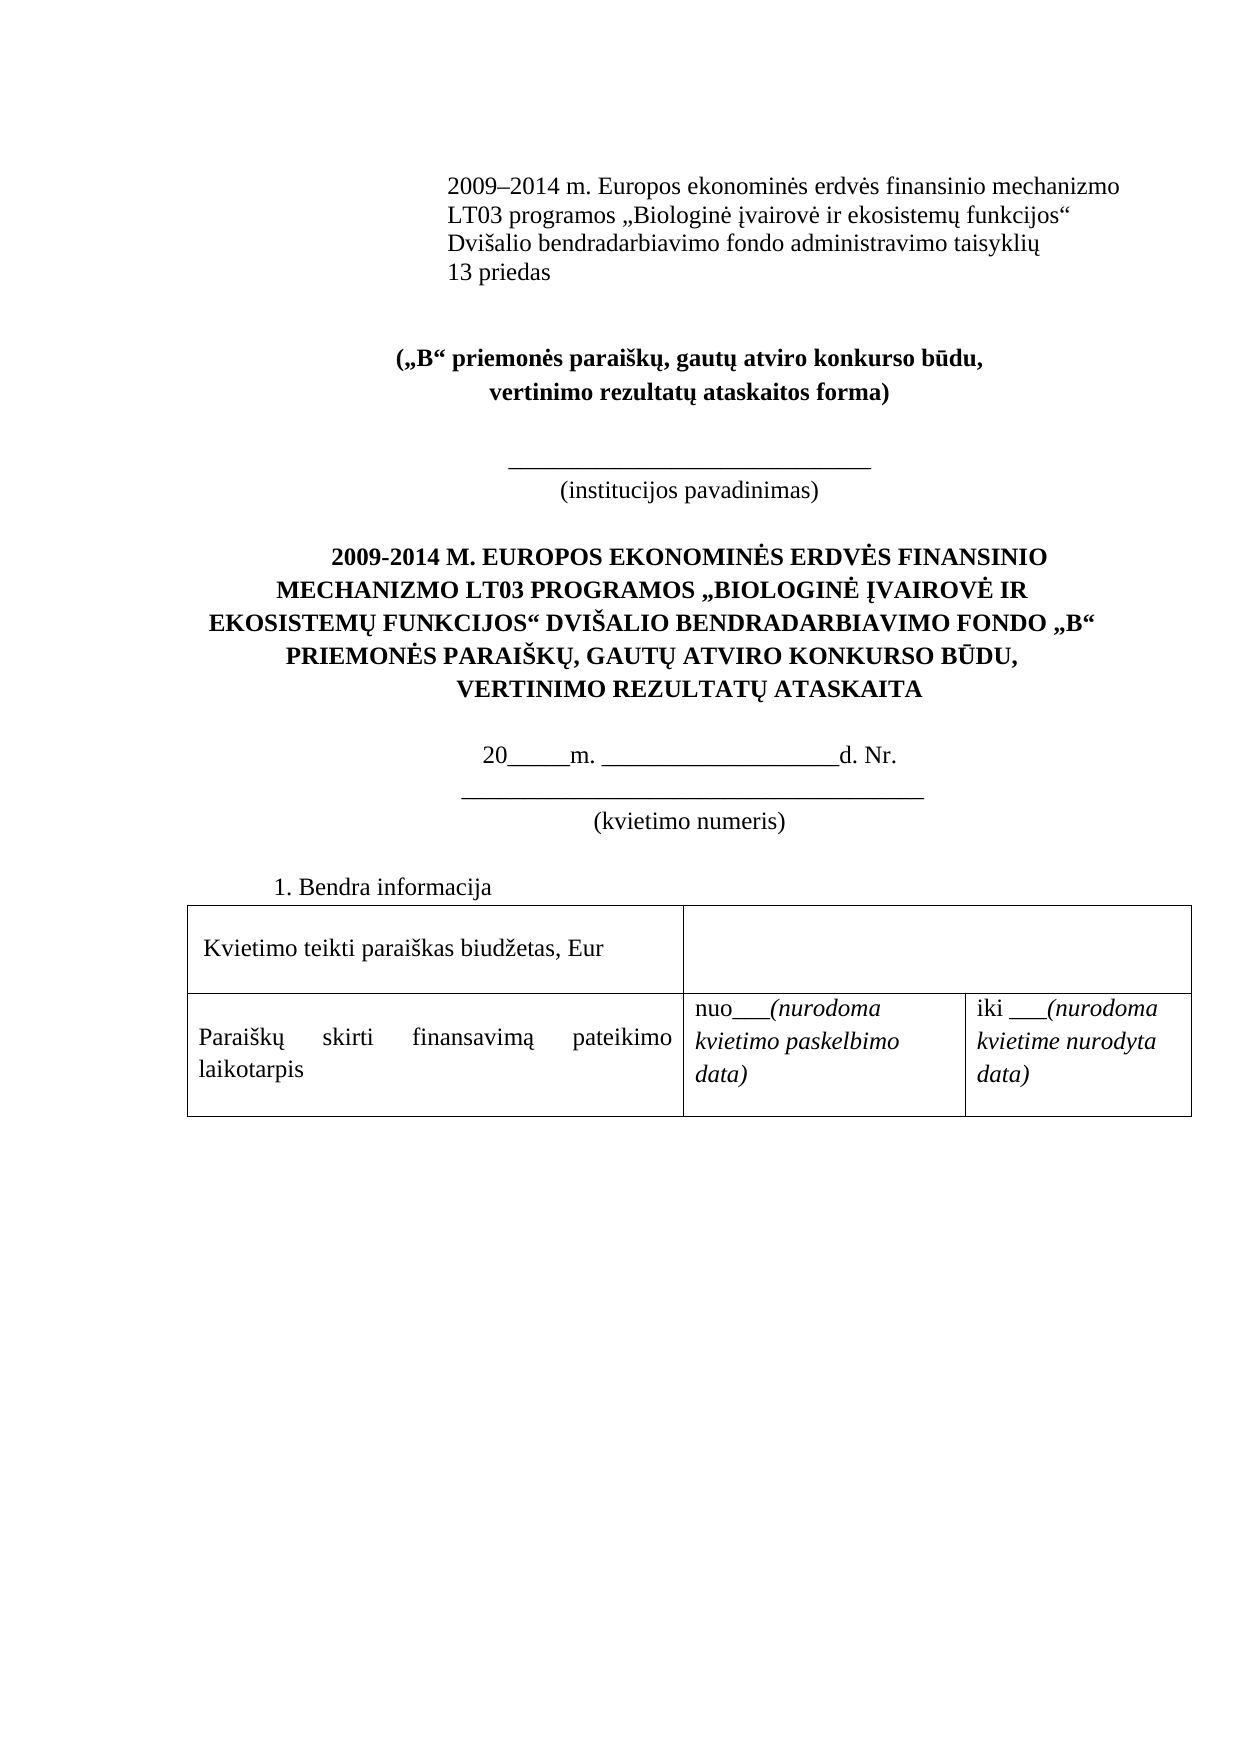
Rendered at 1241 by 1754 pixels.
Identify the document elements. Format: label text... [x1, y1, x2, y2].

table_header [1117, 344, 1192, 409]
text LT03 programos „Biologinė įvairovė ir ekosistemų funkcijos“ [447, 200, 1182, 228]
text 13 priedas [447, 257, 1182, 286]
table_cell 2009-2014 M. EUROPOS EKONOMINĖS ERDVĖS FINANSINIO MECHANIZMO LT03 PROGRAMOS „BIOLOGINĖ ĮVAIROVĖ IR EKOSISTEMŲ FUNKCIJOS“ DVIŠALIO BENDRADARBIAVIMO FONDO „B“ PRIEMONĖS PARAIŠKŲ, GAUTŲ ATVIRO KONKURSO BŪDU, VERTINIMO REZULTATŲ ATASKAITA [187, 542, 1117, 707]
table_cell Kvietimo teikti paraiškas biudžetas, Eur [188, 906, 683, 992]
table_cell [944, 839, 1006, 872]
table_cell [1006, 707, 1068, 740]
table_cell (institucijos pavadinimas) [187, 476, 1117, 509]
table_cell [391, 839, 440, 872]
table_cell [981, 707, 1006, 740]
table_cell [1117, 806, 1192, 839]
table_cell [1117, 740, 1192, 806]
table_cell [1117, 509, 1192, 542]
table_header („B“ priemonės paraiškų, gautų atviro konkurso būdu, vertinimo rezultatų ataskaitos forma) [187, 344, 1117, 409]
table_cell [218, 707, 247, 740]
table_cell 1. Bendra informacija [187, 872, 1192, 905]
table_cell [1117, 410, 1192, 443]
table_cell [440, 839, 944, 872]
table_cell iki ___(nurodoma kvietime nurodyta data) [966, 994, 1191, 1116]
table_cell [1117, 476, 1192, 509]
table_cell [1117, 839, 1192, 872]
text Dvišalio bendradarbiavimo fondo administravimo taisyklių [447, 228, 1182, 257]
table_cell [248, 707, 981, 740]
table_cell [1117, 707, 1192, 740]
table_cell [1117, 443, 1192, 476]
table_cell [187, 839, 391, 872]
table_cell (kvietimo numeris) [187, 806, 1117, 839]
table_cell Paraiškų skirti finansavimą pateikimo laikotarpis [188, 994, 683, 1116]
text 2009–2014 m. Europos ekonominės erdvės finansinio mechanizmo [447, 171, 1182, 200]
table_cell [187, 410, 1117, 443]
table_cell [1006, 839, 1068, 872]
table_cell [187, 509, 1117, 542]
table_cell 20_____m. ___________________d. Nr. _____________________________________ [187, 740, 1117, 806]
table_cell [684, 906, 1191, 992]
table_cell _____________________________ [187, 443, 1117, 476]
table_cell nuo___(nurodoma kvietimo paskelbimo data) [684, 994, 965, 1116]
table_cell [187, 707, 218, 740]
table_cell [1068, 839, 1117, 872]
table_cell [1068, 707, 1117, 740]
table_cell [1117, 542, 1192, 707]
